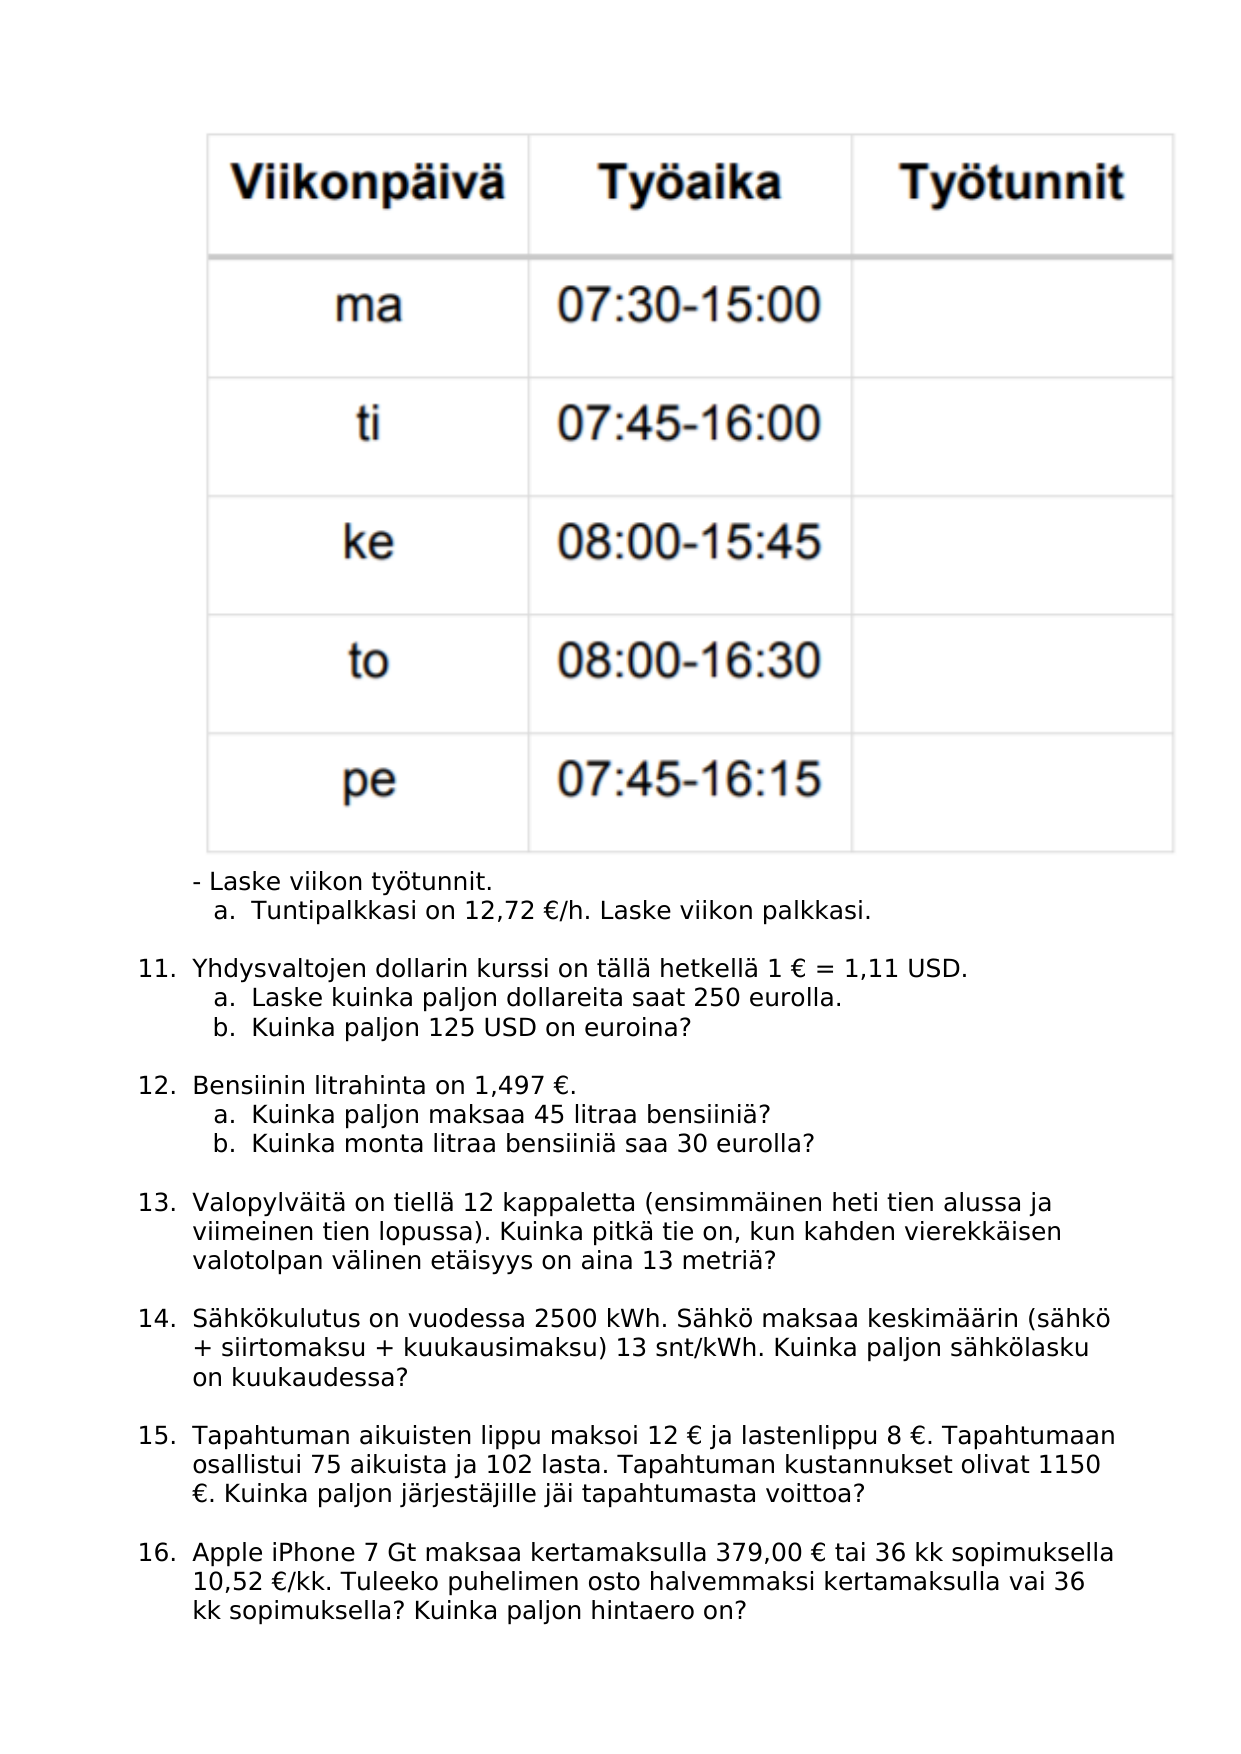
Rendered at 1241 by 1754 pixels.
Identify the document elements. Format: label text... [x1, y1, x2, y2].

list Yhdysvaltojen dollarin kurssi on tällä hetkellä 1 € = 1,11 USD. [177, 954, 1122, 984]
list Bensiinin litrahinta on 1,497 €. [177, 1071, 1122, 1100]
list Apple iPhone 7 Gt maksaa kertamaksulla 379,00 € tai 36 kk sopimuksella 10,52 €/kk. Tuleeko puhelimen osto halvemmaksi kertamaksulla vai 36 kk sopimuksella? Kuinka paljon hintaero on? [177, 1538, 1122, 1625]
list Kuinka paljon maksaa 45 litraa bensiiniä? [236, 1100, 1122, 1129]
list Valopylväitä on tiellä 12 kappaletta (ensimmäinen heti tien alussa ja viimeinen tien lopussa). Kuinka pitkä tie on, kun kahden vierekkäisen valotolpan välinen etäisyys on aina 13 metriä? [177, 1188, 1122, 1304]
list Tuntipalkkasi on 12,72 €/h. Laske viikon palkkasi. [236, 896, 1122, 954]
list - Laske viikon työtunnit. [177, 118, 1122, 896]
list Tapahtuman aikuisten lippu maksoi 12 € ja lastenlippu 8 €. Tapahtumaan osallistui 75 aikuista ja 102 lasta. Tapahtuman kustannukset olivat 1150 €. Kuinka paljon järjestäjille jäi tapahtumasta voittoa? [177, 1421, 1122, 1538]
list Kuinka monta litraa bensiiniä saa 30 eurolla? [236, 1129, 1122, 1188]
list Kuinka paljon 125 USD on euroina? [236, 1013, 1122, 1071]
list Laske kuinka paljon dollareita saat 250 eurolla. [236, 984, 1122, 1013]
list Sähkökulutus on vuodessa 2500 kWh. Sähkö maksaa keskimäärin (sähkö + siirtomaksu + kuukausimaksu) 13 snt/kWh. Kuinka paljon sähkölasku on kuukaudessa? [177, 1304, 1122, 1421]
picture [192, 118, 1196, 861]
